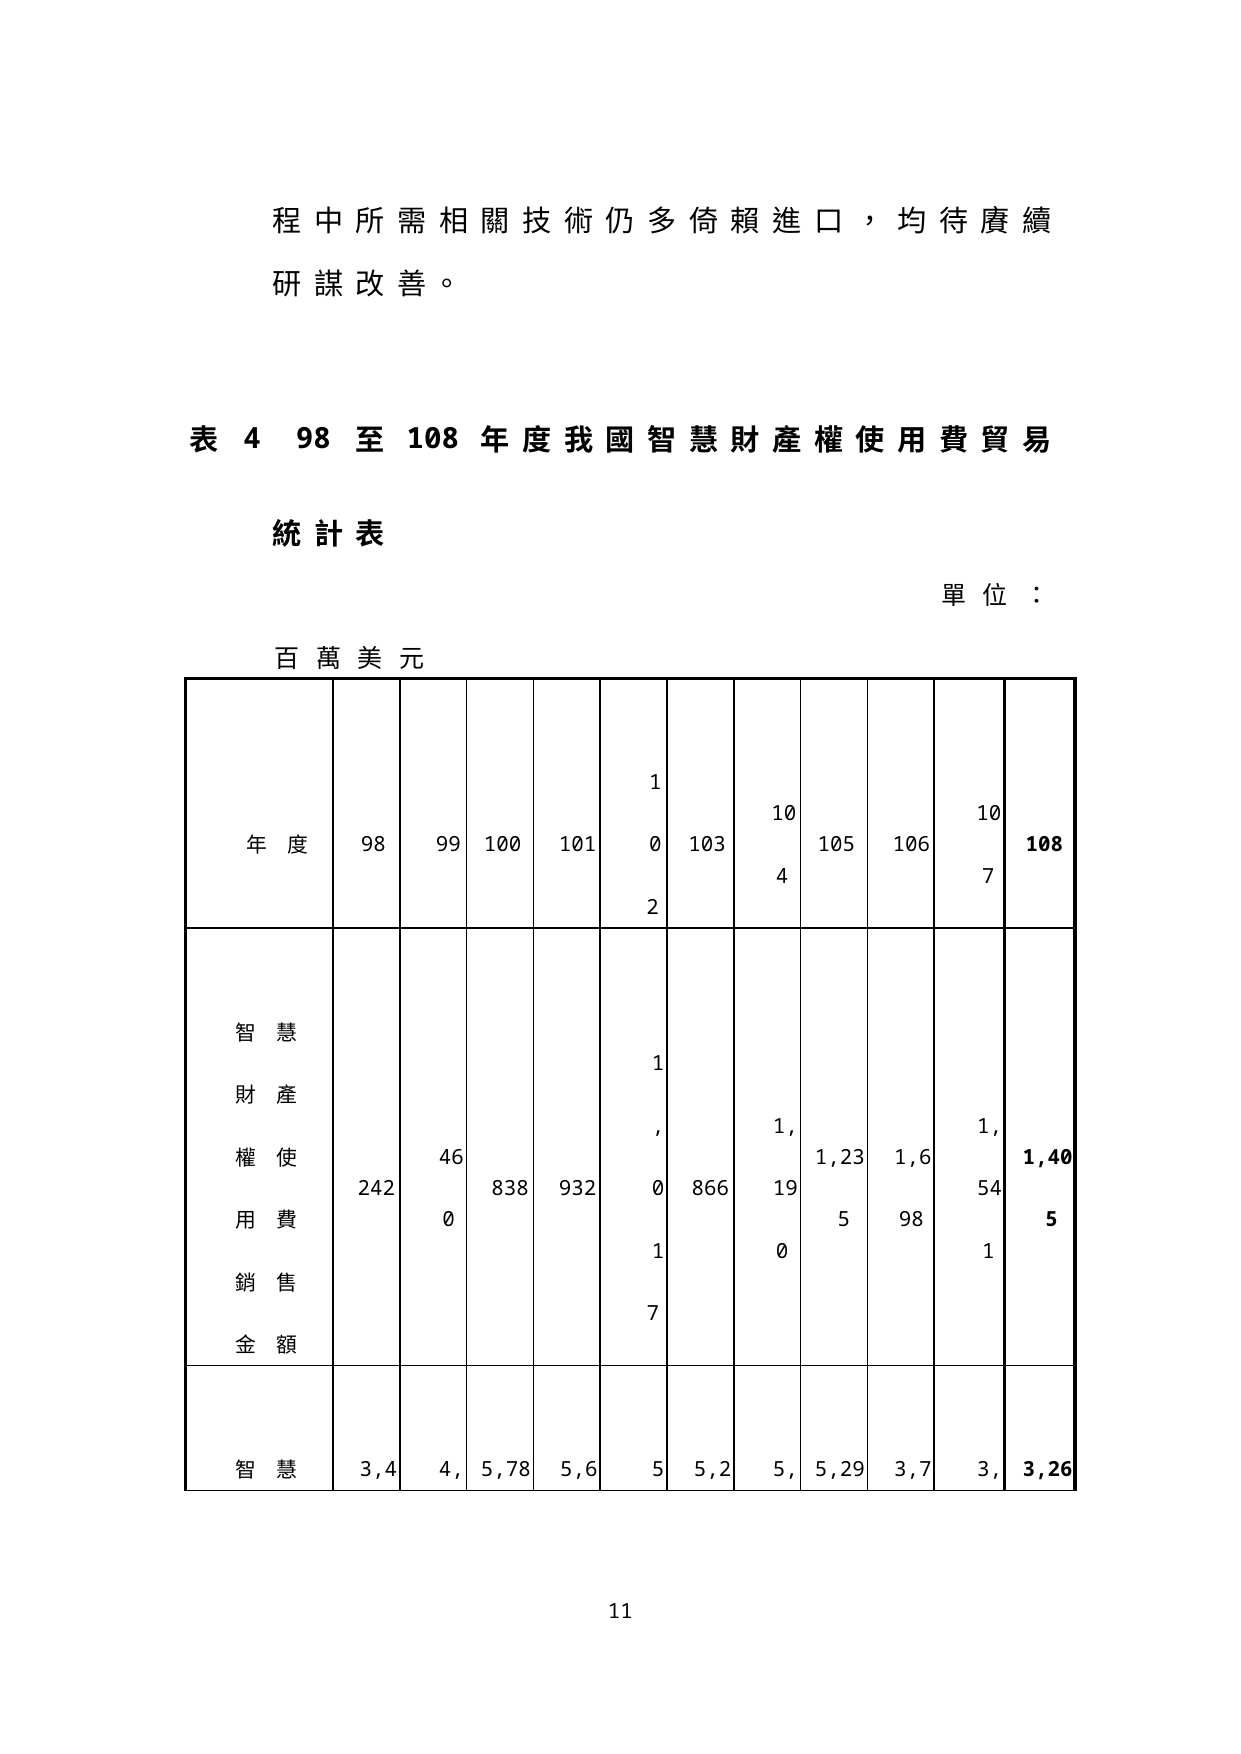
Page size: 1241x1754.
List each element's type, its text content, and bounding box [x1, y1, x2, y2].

table_header 103 [668, 680, 733, 927]
table_cell 3,26 [1006, 1366, 1073, 1490]
table_header 107 [935, 680, 1003, 927]
text 表4 98至108年度我國智慧財產權使用費貿易統計表 [183, 365, 1058, 552]
table_header 101 [534, 680, 599, 927]
table_header 108 [1006, 680, 1073, 927]
table_header 年度 [187, 680, 332, 927]
table_cell 智慧 [187, 1366, 332, 1490]
table_cell 932 [534, 929, 599, 1365]
table_cell 1,190 [735, 929, 800, 1365]
table_cell 5, [735, 1366, 800, 1490]
table_header 98 [334, 680, 399, 927]
table_header 102 [601, 680, 666, 927]
table_cell 1,017 [601, 929, 666, 1365]
table_cell 1,541 [935, 929, 1003, 1365]
table_cell 242 [334, 929, 399, 1365]
table_header 106 [868, 680, 933, 927]
text 單位：百萬美元 [232, 552, 1058, 677]
table_cell 5,2 [668, 1366, 733, 1490]
table_header 100 [467, 680, 533, 927]
table_cell 5,6 [534, 1366, 599, 1490]
table_cell 5,29 [801, 1366, 867, 1490]
table_cell 5,78 [467, 1366, 533, 1490]
text 程中所需相關技術仍多倚賴進口，均待賡續研謀改善。 [242, 177, 1058, 302]
table_cell 838 [467, 929, 533, 1365]
table_header 99 [401, 680, 466, 927]
table_cell 4, [401, 1366, 466, 1490]
table_cell 3,7 [868, 1366, 933, 1490]
table_cell 1,405 [1006, 929, 1073, 1365]
table_header 104 [735, 680, 800, 927]
table_cell 460 [401, 929, 466, 1365]
table_cell 智慧財產權使用費銷售金額 [187, 929, 332, 1365]
table_cell 1,235 [801, 929, 867, 1365]
table_cell 3, [935, 1366, 1003, 1490]
table_cell 3,4 [334, 1366, 399, 1490]
table_cell 5 [601, 1366, 666, 1490]
table_cell 866 [668, 929, 733, 1365]
table_header 105 [801, 680, 867, 927]
table_cell 1,698 [868, 929, 933, 1365]
